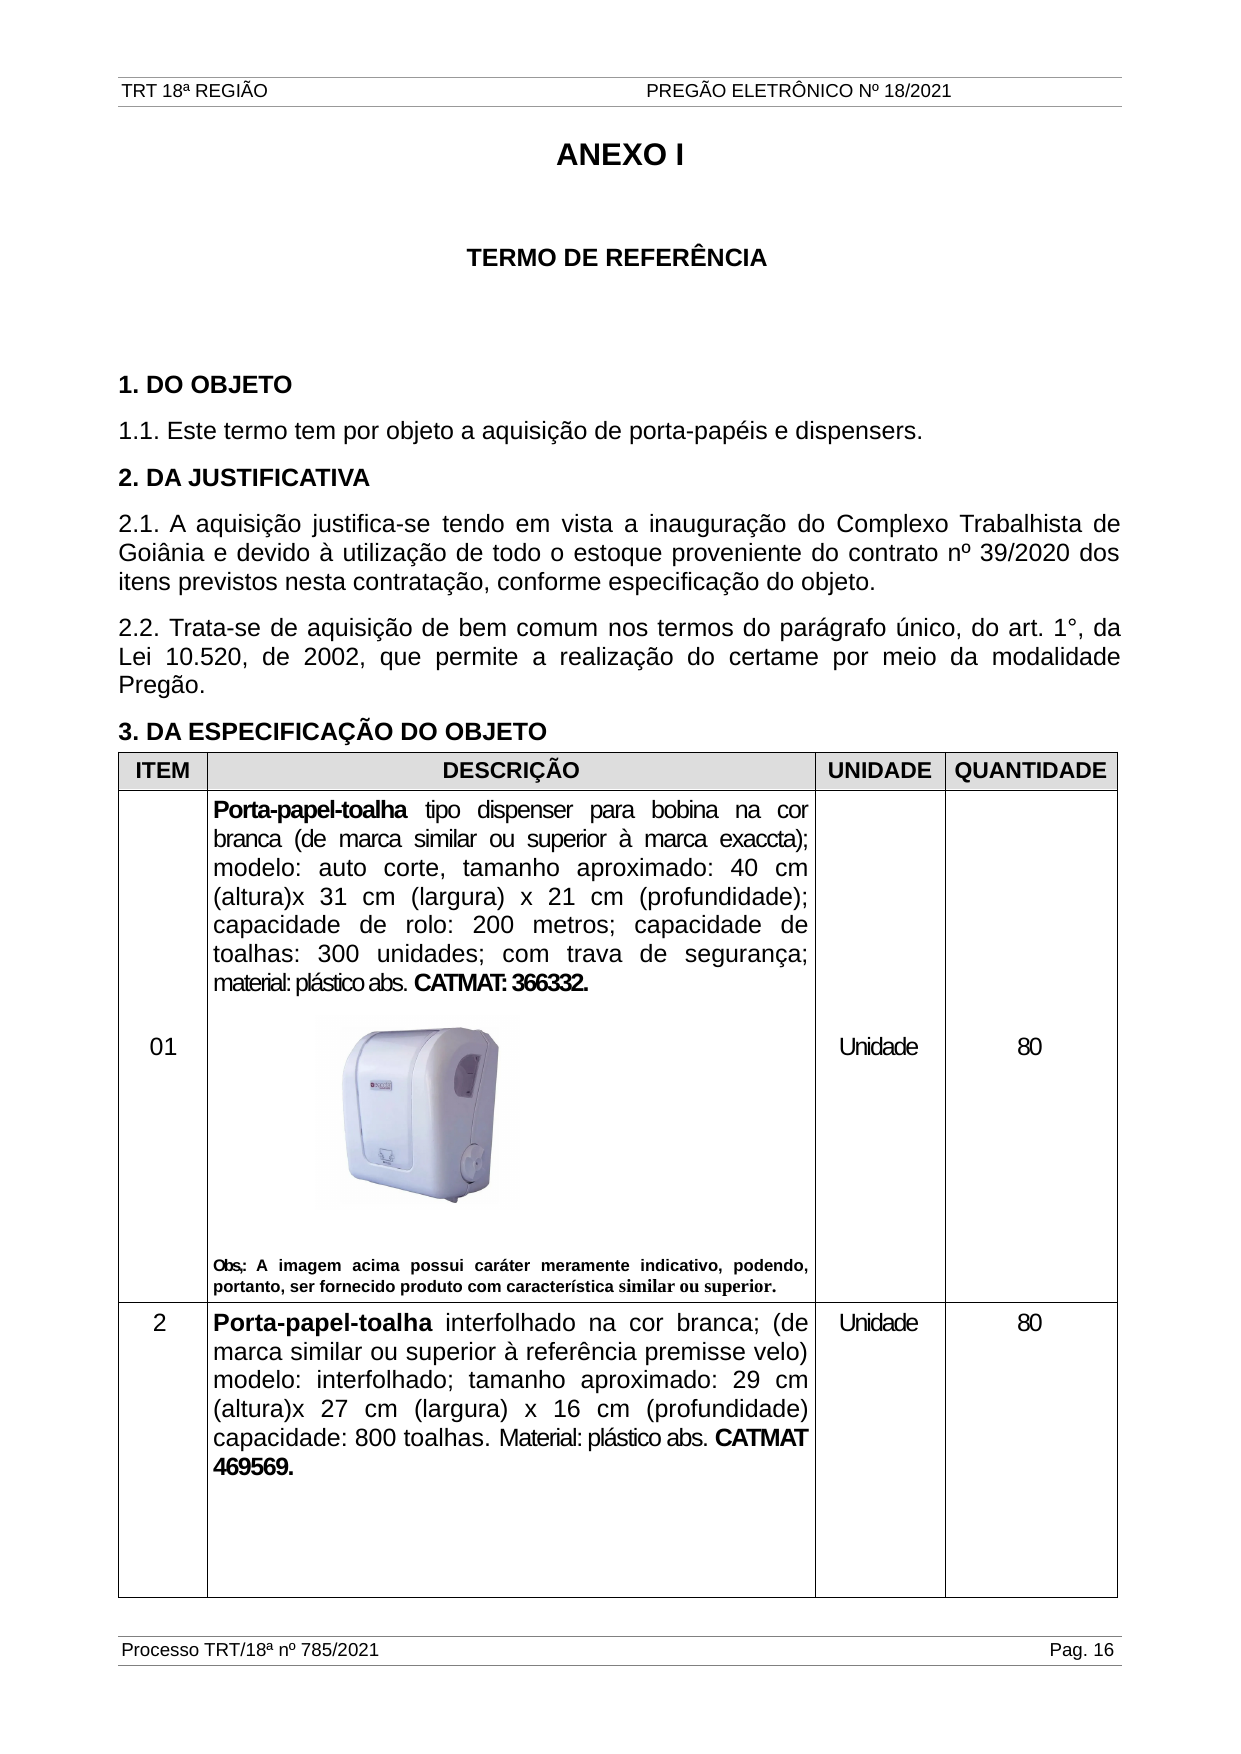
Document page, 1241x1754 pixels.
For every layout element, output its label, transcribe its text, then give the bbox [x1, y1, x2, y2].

text 2.2. Trata-se de aquisição de bem comum nos termos do parágrafo único, do art. 1°, da Lei 10.520, de 2002, que permite a realização do certame por meio da modalidade Pregão. [118, 613, 1122, 699]
table_cell 01 [119, 791, 207, 1302]
table_header QUANTIDADE [946, 753, 1117, 789]
table_cell Porta-papel-toalha tipo dispenser para bobina na cor branca (de marca similar ou superior à marca exaccta); modelo: auto corte, tamanho aproximado: 40 cm (altura)x 31 cm (largura) x 21 cm (profundidade); capacidade de rolo: 200 metros; capacidade de toalhas: 300 unidades; com trava de segurança; material: plástico abs. CATMAT: 366332. Obs,: A imagem acima possui caráter meramente indicativo, podendo, portanto, ser fornecido produto com característica similar ou superior. [208, 791, 815, 1302]
text 2. DA JUSTIFICATIVA [118, 462, 1122, 491]
text 3. DA ESPECIFICAÇÃO DO OBJETO [118, 717, 1122, 746]
picture [315, 1015, 520, 1210]
table_cell Unidade [816, 791, 945, 1302]
text 1.1. Este termo tem por objeto a aquisição de porta-papéis e dispensers. [118, 416, 1122, 445]
table_header DESCRIÇÃO [208, 753, 815, 789]
text ANEXO I [118, 136, 1122, 171]
text TERMO DE REFERÊNCIA [118, 243, 1122, 272]
table_cell 80 [946, 1303, 1117, 1597]
table_header ITEM [119, 753, 207, 789]
table_cell Unidade [816, 1303, 945, 1597]
table_cell Porta-papel-toalha interfolhado na cor branca; (de marca similar ou superior à referência premisse velo) modelo: interfolhado; tamanho aproximado: 29 cm (altura)x 27 cm (largura) x 16 cm (profundidade) capacidade: 800 toalhas. Material: plástico abs. CATMAT 469569. [208, 1303, 815, 1597]
text 1. DO OBJETO [118, 369, 1122, 398]
text 2.1. A aquisição justifica-se tendo em vista a inauguração do Complexo Trabalhista de Goiânia e devido à utilização de todo o estoque proveniente do contrato nº 39/2020 dos itens previstos nesta contratação, conforme especificação do objeto. [118, 509, 1122, 595]
table_header UNIDADE [816, 753, 945, 789]
table_cell 2 [119, 1303, 207, 1597]
table_cell 80 [946, 791, 1117, 1302]
